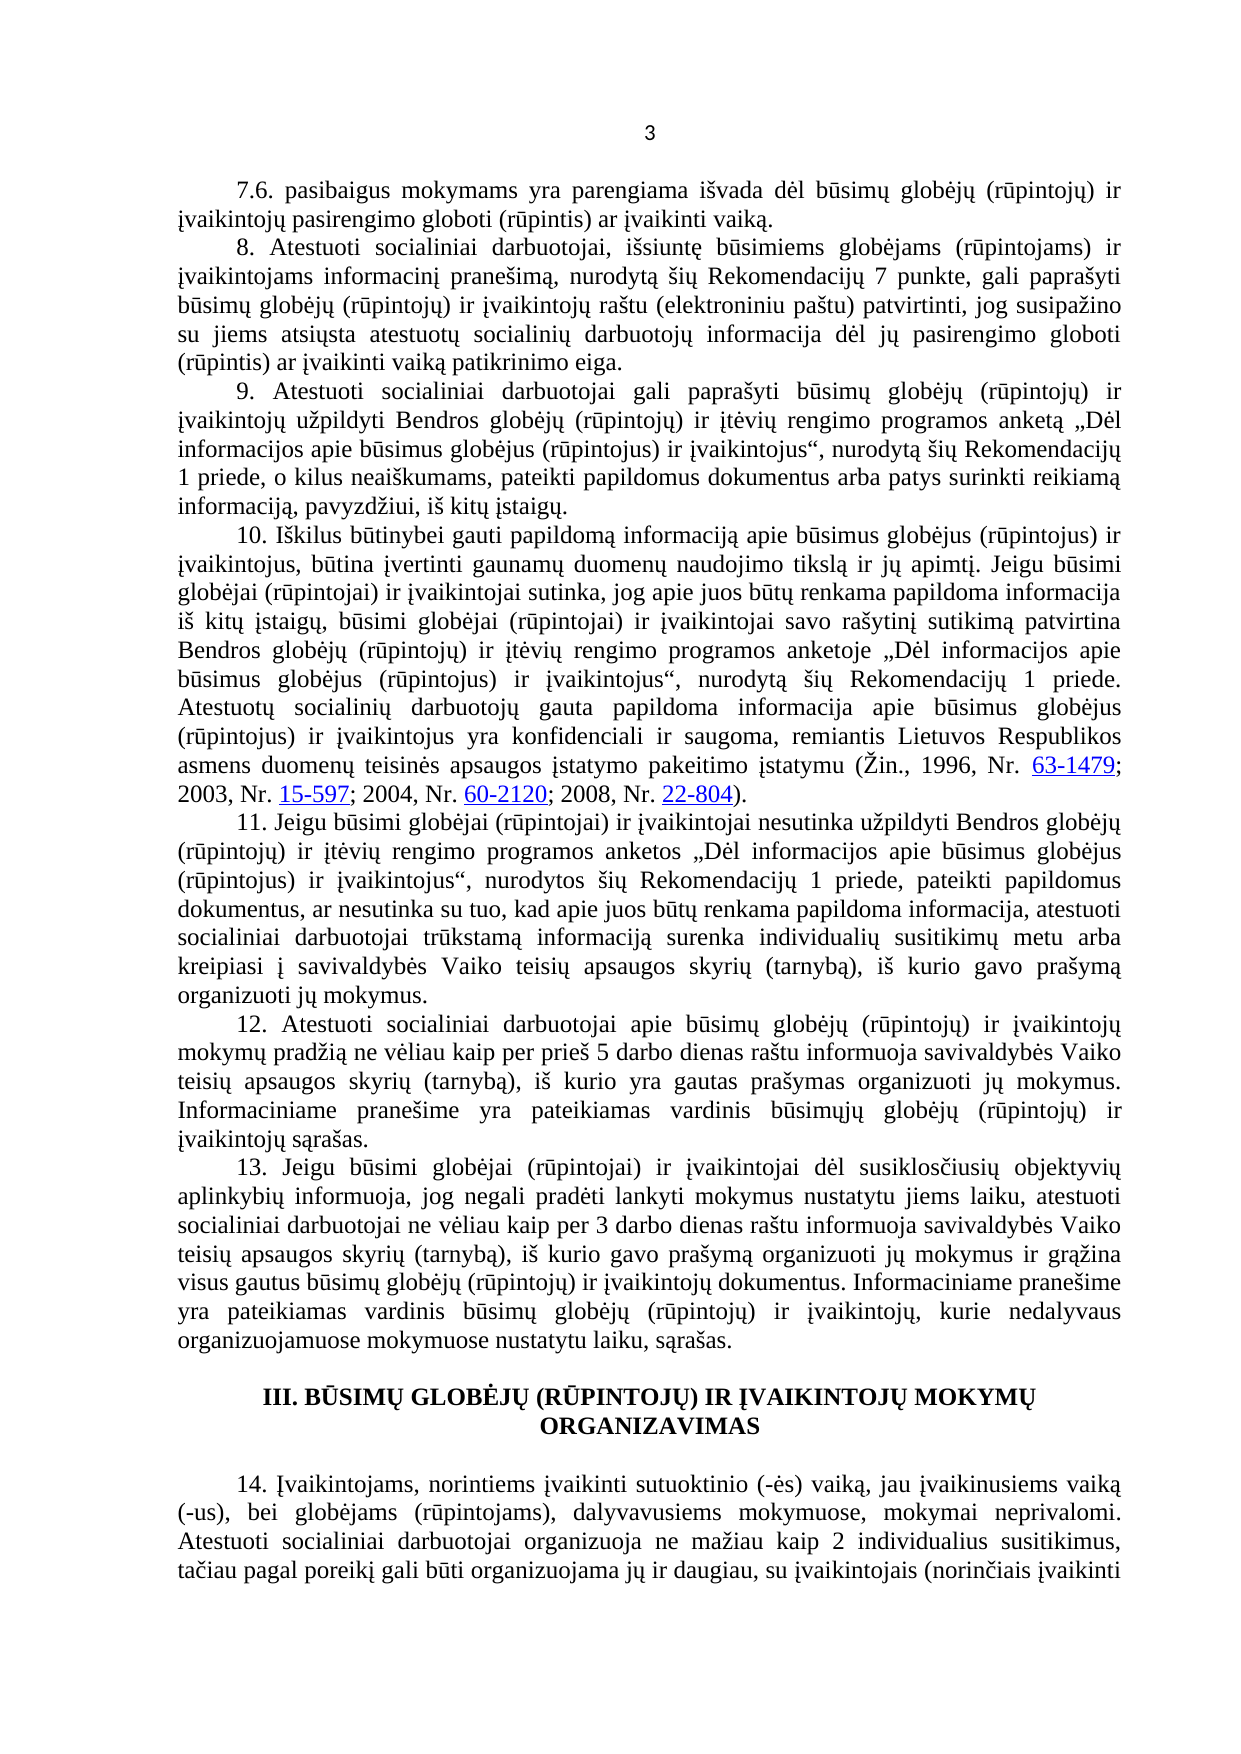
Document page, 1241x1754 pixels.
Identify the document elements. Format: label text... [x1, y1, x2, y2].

text 7.6. pasibaigus mokymams yra parengiama išvada dėl būsimų globėjų (rūpintojų) ir įvaikintojų pasirengimo globoti (rūpintis) ar įvaikinti vaiką. [177, 175, 1122, 232]
text 10. Iškilus būtinybei gauti papildomą informaciją apie būsimus globėjus (rūpintojus) ir įvaikintojus, būtina įvertinti gaunamų duomenų naudojimo tikslą ir jų apimtį. Jeigu būsimi globėjai (rūpintojai) ir įvaikintojai sutinka, jog apie juos būtų renkama papildoma informacija iš kitų įstaigų, būsimi globėjai (rūpintojai) ir įvaikintojai savo rašytinį sutikimą patvirtina Bendros globėjų (rūpintojų) ir įtėvių rengimo programos anketoje „Dėl informacijos apie būsimus globėjus (rūpintojus) ir įvaikintojus“, nurodytą šių Rekomendacijų 1 priede. Atestuotų socialinių darbuotojų gauta papildoma informacija apie būsimus globėjus (rūpintojus) ir įvaikintojus yra konfidenciali ir saugoma, remiantis Lietuvos Respublikos asmens duomenų teisinės apsaugos įstatymo pakeitimo įstatymu (Žin., 1996, Nr. 63-1479; 2003, Nr. 15-597; 2004, Nr. 60-2120; 2008, Nr. 22-804). [177, 520, 1122, 807]
text 12. Atestuoti socialiniai darbuotojai apie būsimų globėjų (rūpintojų) ir įvaikintojų mokymų pradžią ne vėliau kaip per prieš 5 darbo dienas raštu informuoja savivaldybės Vaiko teisių apsaugos skyrių (tarnybą), iš kurio yra gautas prašymas organizuoti jų mokymus. Informaciniame pranešime yra pateikiamas vardinis būsimųjų globėjų (rūpintojų) ir įvaikintojų sąrašas. [177, 1009, 1122, 1152]
text 11. Jeigu būsimi globėjai (rūpintojai) ir įvaikintojai nesutinka užpildyti Bendros globėjų (rūpintojų) ir įtėvių rengimo programos anketos „Dėl informacijos apie būsimus globėjus (rūpintojus) ir įvaikintojus“, nurodytos šių Rekomendacijų 1 priede, pateikti papildomus dokumentus, ar nesutinka su tuo, kad apie juos būtų renkama papildoma informacija, atestuoti socialiniai darbuotojai trūkstamą informaciją surenka individualių susitikimų metu arba kreipiasi į savivaldybės Vaiko teisių apsaugos skyrių (tarnybą), iš kurio gavo prašymą organizuoti jų mokymus. [177, 807, 1122, 1009]
text III. BŪSIMŲ GLOBĖJŲ (RŪPINTOJŲ) IR ĮVAIKINTOJŲ MOKYMŲ ORGANIZAVIMAS [177, 1382, 1122, 1440]
text 8. Atestuoti socialiniai darbuotojai, išsiuntę būsimiems globėjams (rūpintojams) ir įvaikintojams informacinį pranešimą, nurodytą šių Rekomendacijų 7 punkte, gali paprašyti būsimų globėjų (rūpintojų) ir įvaikintojų raštu (elektroniniu paštu) patvirtinti, jog susipažino su jiems atsiųsta atestuotų socialinių darbuotojų informacija dėl jų pasirengimo globoti (rūpintis) ar įvaikinti vaiką patikrinimo eiga. [177, 232, 1122, 376]
text 14. Įvaikintojams, norintiems įvaikinti sutuoktinio (-ės) vaiką, jau įvaikinusiems vaiką (-us), bei globėjams (rūpintojams), dalyvavusiems mokymuose, mokymai neprivalomi. Atestuoti socialiniai darbuotojai organizuoja ne mažiau kaip 2 individualius susitikimus, tačiau pagal poreikį gali būti organizuojama jų ir daugiau, su įvaikintojais (norinčiais įvaikinti [177, 1469, 1122, 1584]
text 13. Jeigu būsimi globėjai (rūpintojai) ir įvaikintojai dėl susiklosčiusių objektyvių aplinkybių informuoja, jog negali pradėti lankyti mokymus nustatytu jiems laiku, atestuoti socialiniai darbuotojai ne vėliau kaip per 3 darbo dienas raštu informuoja savivaldybės Vaiko teisių apsaugos skyrių (tarnybą), iš kurio gavo prašymą organizuoti jų mokymus ir grąžina visus gautus būsimų globėjų (rūpintojų) ir įvaikintojų dokumentus. Informaciniame pranešime yra pateikiamas vardinis būsimų globėjų (rūpintojų) ir įvaikintojų, kurie nedalyvaus organizuojamuose mokymuose nustatytu laiku, sąrašas. [177, 1152, 1122, 1354]
text 9. Atestuoti socialiniai darbuotojai gali paprašyti būsimų globėjų (rūpintojų) ir įvaikintojų užpildyti Bendros globėjų (rūpintojų) ir įtėvių rengimo programos anketą „Dėl informacijos apie būsimus globėjus (rūpintojus) ir įvaikintojus“, nurodytą šių Rekomendacijų 1 priede, o kilus neaiškumams, pateikti papildomus dokumentus arba patys surinkti reikiamą informaciją, pavyzdžiui, iš kitų įstaigų. [177, 376, 1122, 520]
